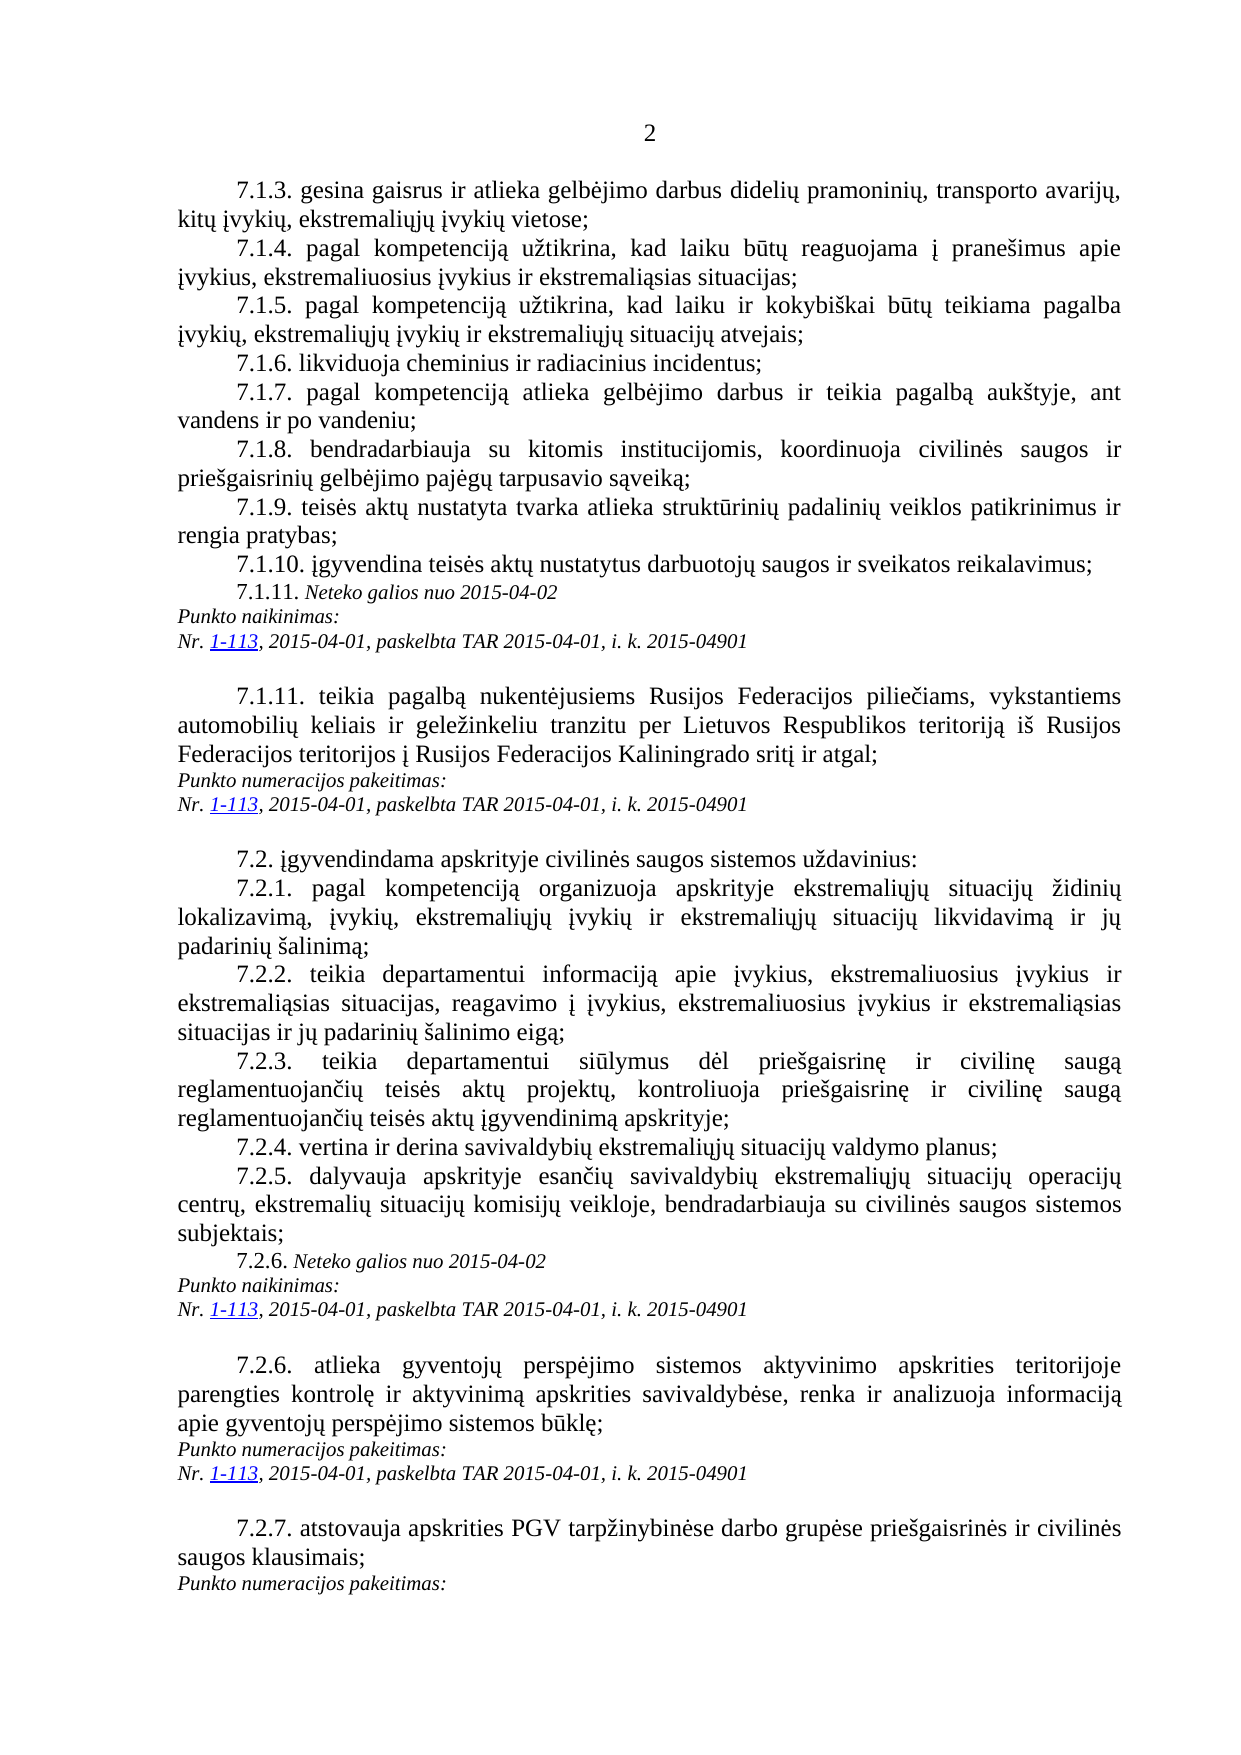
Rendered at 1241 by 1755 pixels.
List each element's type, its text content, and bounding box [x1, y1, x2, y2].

text Nr. 1-113, 2015-04-01, paskelbta TAR 2015-04-01, i. k. 2015-04901 [177, 628, 1122, 653]
text Punkto numeracijos pakeitimas: [177, 768, 1122, 792]
text 7.1.3. gesina gaisrus ir atlieka gelbėjimo darbus didelių pramoninių, transporto avarijų, kitų įvykių, ekstremaliųjų įvykių vietose; [177, 176, 1122, 233]
text 7.1.11. Neteko galios nuo 2015-04-02 [177, 578, 1122, 604]
text Punkto naikinimas: [177, 604, 1122, 628]
text Punkto naikinimas: [177, 1273, 1122, 1297]
text Nr. 1-113, 2015-04-01, paskelbta TAR 2015-04-01, i. k. 2015-04901 [177, 1461, 1122, 1484]
text 7.2.6. Neteko galios nuo 2015-04-02 [177, 1247, 1122, 1273]
text 7.2.3. teikia departamentui siūlymus dėl priešgaisrinę ir civilinę saugą reglamentuojančių teisės aktų projektų, kontroliuoja priešgaisrinę ir civilinę saugą reglamentuojančių teisės aktų įgyvendinimą apskrityje; [177, 1046, 1122, 1132]
text 7.2.4. vertina ir derina savivaldybių ekstremaliųjų situacijų valdymo planus; [177, 1132, 1122, 1161]
text Punkto numeracijos pakeitimas: [177, 1571, 1122, 1595]
text 7.2.7. atstovauja apskrities PGV tarpžinybinėse darbo grupėse priešgaisrinės ir civilinės saugos klausimais; [177, 1513, 1122, 1571]
text 7.1.10. įgyvendina teisės aktų nustatytus darbuotojų saugos ir sveikatos reikalavimus; [177, 549, 1122, 578]
text 7.2.6. atlieka gyventojų perspėjimo sistemos aktyvinimo apskrities teritorijoje parengties kontrolę ir aktyvinimą apskrities savivaldybėse, renka ir analizuoja informaciją apie gyventojų perspėjimo sistemos būklę; [177, 1350, 1122, 1436]
text Punkto numeracijos pakeitimas: [177, 1436, 1122, 1461]
text 7.1.9. teisės aktų nustatyta tvarka atlieka struktūrinių padalinių veiklos patikrinimus ir rengia pratybas; [177, 492, 1122, 549]
text Nr. 1-113, 2015-04-01, paskelbta TAR 2015-04-01, i. k. 2015-04901 [177, 1297, 1122, 1321]
text 7.1.11. teikia pagalbą nukentėjusiems Rusijos Federacijos piliečiams, vykstantiems automobilių keliais ir geležinkeliu tranzitu per Lietuvos Respublikos teritoriją iš Rusijos Federacijos teritorijos į Rusijos Federacijos Kaliningrado sritį ir atgal; [177, 681, 1122, 768]
text Nr. 1-113, 2015-04-01, paskelbta TAR 2015-04-01, i. k. 2015-04901 [177, 792, 1122, 816]
text 7.2.1. pagal kompetenciją organizuoja apskrityje ekstremaliųjų situacijų židinių lokalizavimą, įvykių, ekstremaliųjų įvykių ir ekstremaliųjų situacijų likvidavimą ir jų padarinių šalinimą; [177, 873, 1122, 959]
text 7.2. įgyvendindama apskrityje civilinės saugos sistemos uždavinius: [177, 844, 1122, 873]
text 7.2.5. dalyvauja apskrityje esančių savivaldybių ekstremaliųjų situacijų operacijų centrų, ekstremalių situacijų komisijų veikloje, bendradarbiauja su civilinės saugos sistemos subjektais; [177, 1161, 1122, 1247]
text 7.1.8. bendradarbiauja su kitomis institucijomis, koordinuoja civilinės saugos ir priešgaisrinių gelbėjimo pajėgų tarpusavio sąveiką; [177, 434, 1122, 492]
text 7.1.5. pagal kompetenciją užtikrina, kad laiku ir kokybiškai būtų teikiama pagalba įvykių, ekstremaliųjų įvykių ir ekstremaliųjų situacijų atvejais; [177, 291, 1122, 348]
text 7.2.2. teikia departamentui informaciją apie įvykius, ekstremaliuosius įvykius ir ekstremaliąsias situacijas, reagavimo į įvykius, ekstremaliuosius įvykius ir ekstremaliąsias situacijas ir jų padarinių šalinimo eigą; [177, 959, 1122, 1046]
text 7.1.6. likviduoja cheminius ir radiacinius incidentus; [177, 348, 1122, 377]
text 7.1.4. pagal kompetenciją užtikrina, kad laiku būtų reaguojama į pranešimus apie įvykius, ekstremaliuosius įvykius ir ekstremaliąsias situacijas; [177, 233, 1122, 291]
text 7.1.7. pagal kompetenciją atlieka gelbėjimo darbus ir teikia pagalbą aukštyje, ant vandens ir po vandeniu; [177, 377, 1122, 434]
